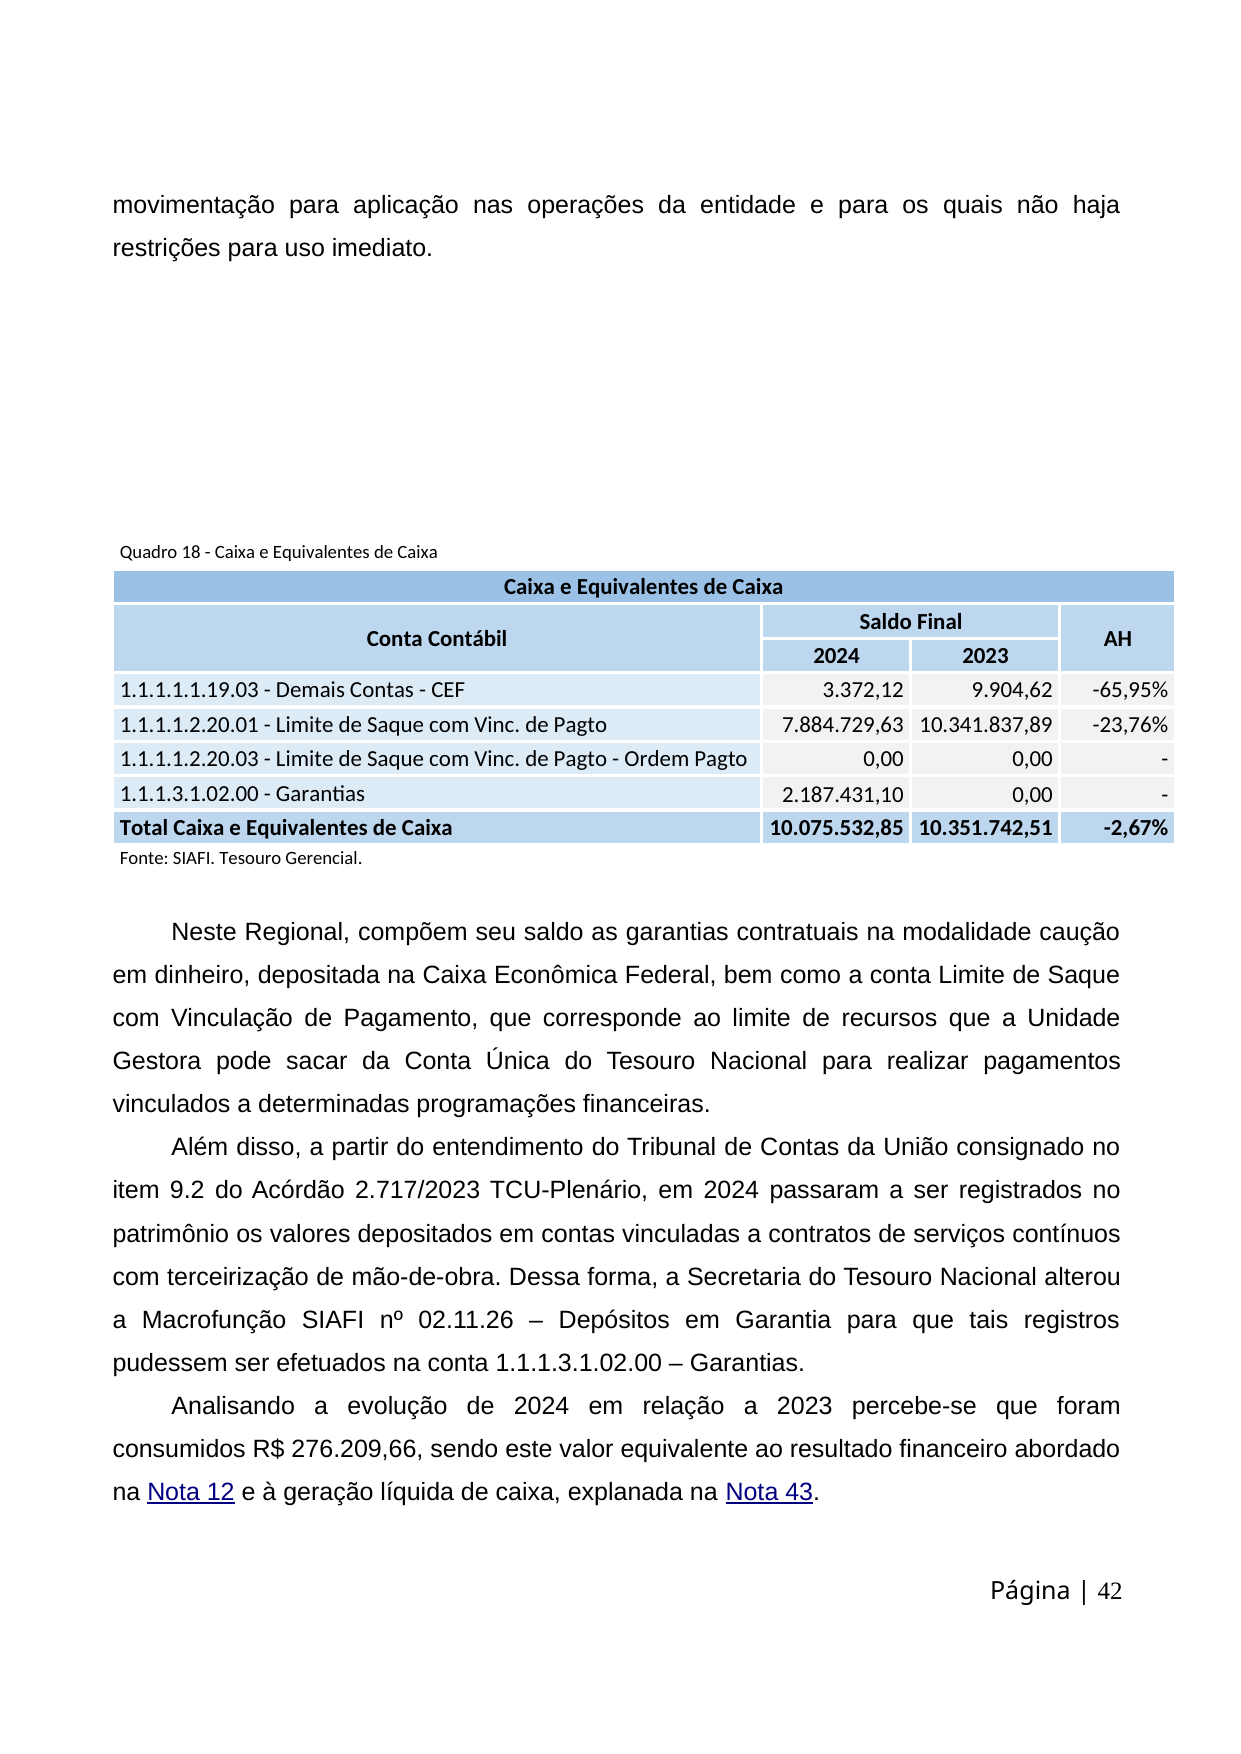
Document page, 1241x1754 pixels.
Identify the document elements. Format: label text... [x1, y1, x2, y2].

table_cell AH [1061, 605, 1174, 671]
table_cell 7.884.729,63 [763, 709, 909, 740]
table_cell Conta Contábil [114, 605, 760, 671]
table_header Quadro 18 - Caixa e Equivalentes de Caixa [112, 535, 762, 568]
table_cell [1060, 846, 1175, 892]
table_header [911, 535, 1060, 568]
table_cell 1.1.1.1.2.20.03 - Limite de Saque com Vinc. de Pagto - Ordem Pagto [114, 743, 760, 774]
table_cell [762, 846, 911, 892]
text Além disso, a partir do entendimento do Tribunal de Contas da União consignado no item 9.2 do Acórdão 2.717/2023 TCU-Plenário, em 2024 passaram a ser registrados no patrimônio os valores depositados em contas vinculadas a contratos de serviços contínuos com terceirização de mão-de-obra. Dessa forma, a Secretaria do Tesouro Nacional alterou a Macrofunção SIAFI nº 02.11.26 – Depósitos em Garantia para que tais registros pudessem ser efetuados na conta 1.1.1.3.1.02.00 – Garantias. [112, 1132, 1122, 1377]
table_cell 2.187.431,10 [763, 777, 909, 808]
table_cell 2023 [912, 640, 1058, 671]
table_header [1060, 535, 1175, 568]
table_cell Caixa e Equivalentes de Caixa [114, 571, 1174, 602]
table_cell 0,00 [763, 743, 909, 774]
text movimentação para aplicação nas operações da entidade e para os quais não haja restrições para uso imediato. [112, 190, 1122, 262]
table_cell [911, 846, 1060, 892]
table_cell Fonte: SIAFI. Tesouro Gerencial. [112, 846, 762, 892]
table_cell 10.351.742,51 [912, 812, 1058, 843]
table_cell Saldo Final [763, 605, 1058, 637]
text Analisando a evolução de 2024 em relação a 2023 percebe-se que foram consumidos R$ 276.209,66, sendo este valor equivalente ao resultado financeiro abordado na Nota 12 e à geração líquida de caixa, explanada na Nota 43. [112, 1391, 1122, 1506]
table_cell 1.1.1.1.2.20.01 - Limite de Saque com Vinc. de Pagto [114, 709, 760, 740]
table_cell 2024 [763, 640, 909, 671]
table_cell Total Caixa e Equivalentes de Caixa [114, 812, 760, 843]
table_cell 0,00 [912, 743, 1058, 774]
table_cell -65,95% [1061, 674, 1174, 705]
table_cell 1.1.1.3.1.02.00 - Garantias [114, 777, 760, 808]
table_cell 1.1.1.1.1.19.03 - Demais Contas - CEF [114, 674, 760, 705]
table_cell 10.075.532,85 [763, 812, 909, 843]
table_cell 9.904,62 [912, 674, 1058, 705]
text Neste Regional, compõem seu saldo as garantias contratuais na modalidade caução em dinheiro, depositada na Caixa Econômica Federal, bem como a conta Limite de Saque com Vinculação de Pagamento, que corresponde ao limite de recursos que a Unidade Gestora pode sacar da Conta Única do Tesouro Nacional para realizar pagamentos vinculados a determinadas programações financeiras. [112, 917, 1122, 1118]
table_cell 10.341.837,89 [912, 709, 1058, 740]
table_cell - [1061, 777, 1174, 808]
table_cell -23,76% [1061, 709, 1174, 740]
table_header [762, 535, 911, 568]
table_cell - [1061, 743, 1174, 774]
table_cell -2,67% [1061, 812, 1174, 843]
table_cell 0,00 [912, 777, 1058, 808]
table_cell 3.372,12 [763, 674, 909, 705]
